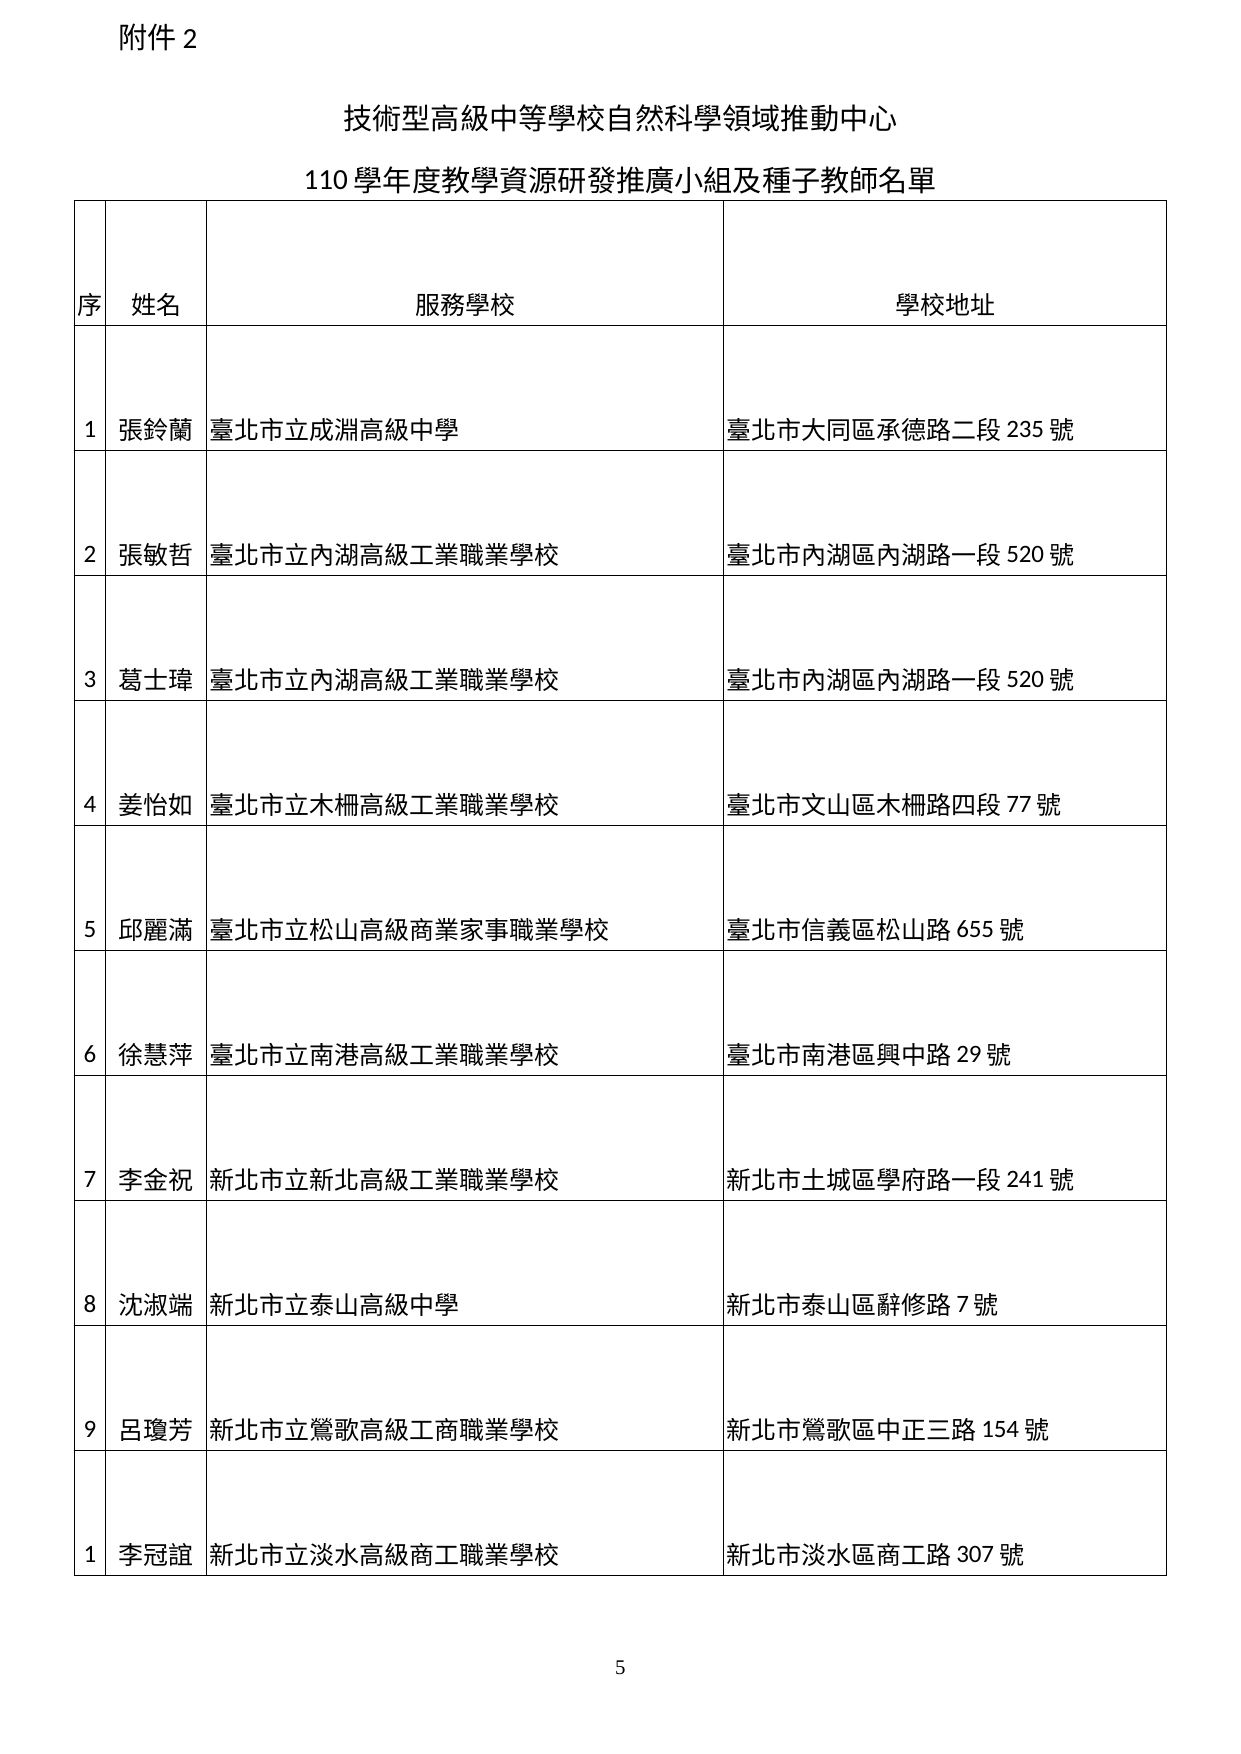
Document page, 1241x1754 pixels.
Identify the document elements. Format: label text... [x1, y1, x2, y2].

table_cell 9 [75, 1326, 105, 1450]
table_cell 臺北市信義區松山路655號 [724, 826, 1166, 950]
table_cell 李冠誼 [106, 1451, 206, 1575]
table_header 服務學校 [207, 201, 723, 325]
text 技術型高級中等學校自然科學領域推動中心 [89, 75, 1152, 137]
table_cell 新北市鶯歌區中正三路154號 [724, 1326, 1166, 1450]
table_header 學校地址 [724, 201, 1166, 325]
table_cell 姜怡如 [106, 701, 206, 825]
table_cell 張鈴蘭 [106, 326, 206, 450]
table_cell 新北市立泰山高級中學 [207, 1201, 723, 1325]
table_cell 新北市泰山區辭修路7號 [724, 1201, 1166, 1325]
table_cell 新北市土城區學府路一段241號 [724, 1076, 1166, 1200]
table_cell 1 [75, 1451, 105, 1575]
table_cell 張敏哲 [106, 451, 206, 575]
table_cell 新北市立鶯歌高級工商職業學校 [207, 1326, 723, 1450]
table_cell 新北市淡水區商工路307號 [724, 1451, 1166, 1575]
table_cell 6 [75, 951, 105, 1075]
table_cell 李金祝 [106, 1076, 206, 1200]
text 110學年度教學資源研發推廣小組及種子教師名單 [89, 137, 1152, 200]
table_cell 3 [75, 576, 105, 700]
table_cell 臺北市立松山高級商業家事職業學校 [207, 826, 723, 950]
table_cell 邱麗滿 [106, 826, 206, 950]
table_header 姓名 [106, 201, 206, 325]
table_cell 葛士瑋 [106, 576, 206, 700]
table_cell 臺北市立木柵高級工業職業學校 [207, 701, 723, 825]
table_cell 新北市立淡水高級商工職業學校 [207, 1451, 723, 1575]
table_cell 5 [75, 826, 105, 950]
table_cell 臺北市大同區承德路二段235號 [724, 326, 1166, 450]
table_cell 臺北市立南港高級工業職業學校 [207, 951, 723, 1075]
table_cell 臺北市文山區木柵路四段77號 [724, 701, 1166, 825]
table_cell 2 [75, 451, 105, 575]
table_cell 臺北市南港區興中路29號 [724, 951, 1166, 1075]
table_cell 沈淑端 [106, 1201, 206, 1325]
table_cell 臺北市內湖區內湖路一段520號 [724, 576, 1166, 700]
table_cell 新北市立新北高級工業職業學校 [207, 1076, 723, 1200]
table_cell 8 [75, 1201, 105, 1325]
table_cell 臺北市立內湖高級工業職業學校 [207, 451, 723, 575]
table_cell 臺北市立成淵高級中學 [207, 326, 723, 450]
table_cell 臺北市立內湖高級工業職業學校 [207, 576, 723, 700]
table_cell 4 [75, 701, 105, 825]
table_header 序 [75, 201, 105, 325]
table_cell 臺北市內湖區內湖路一段520號 [724, 451, 1166, 575]
table_cell 呂瓊芳 [106, 1326, 206, 1450]
table_cell 1 [75, 326, 105, 450]
table_cell 徐慧萍 [106, 951, 206, 1075]
table_cell 7 [75, 1076, 105, 1200]
